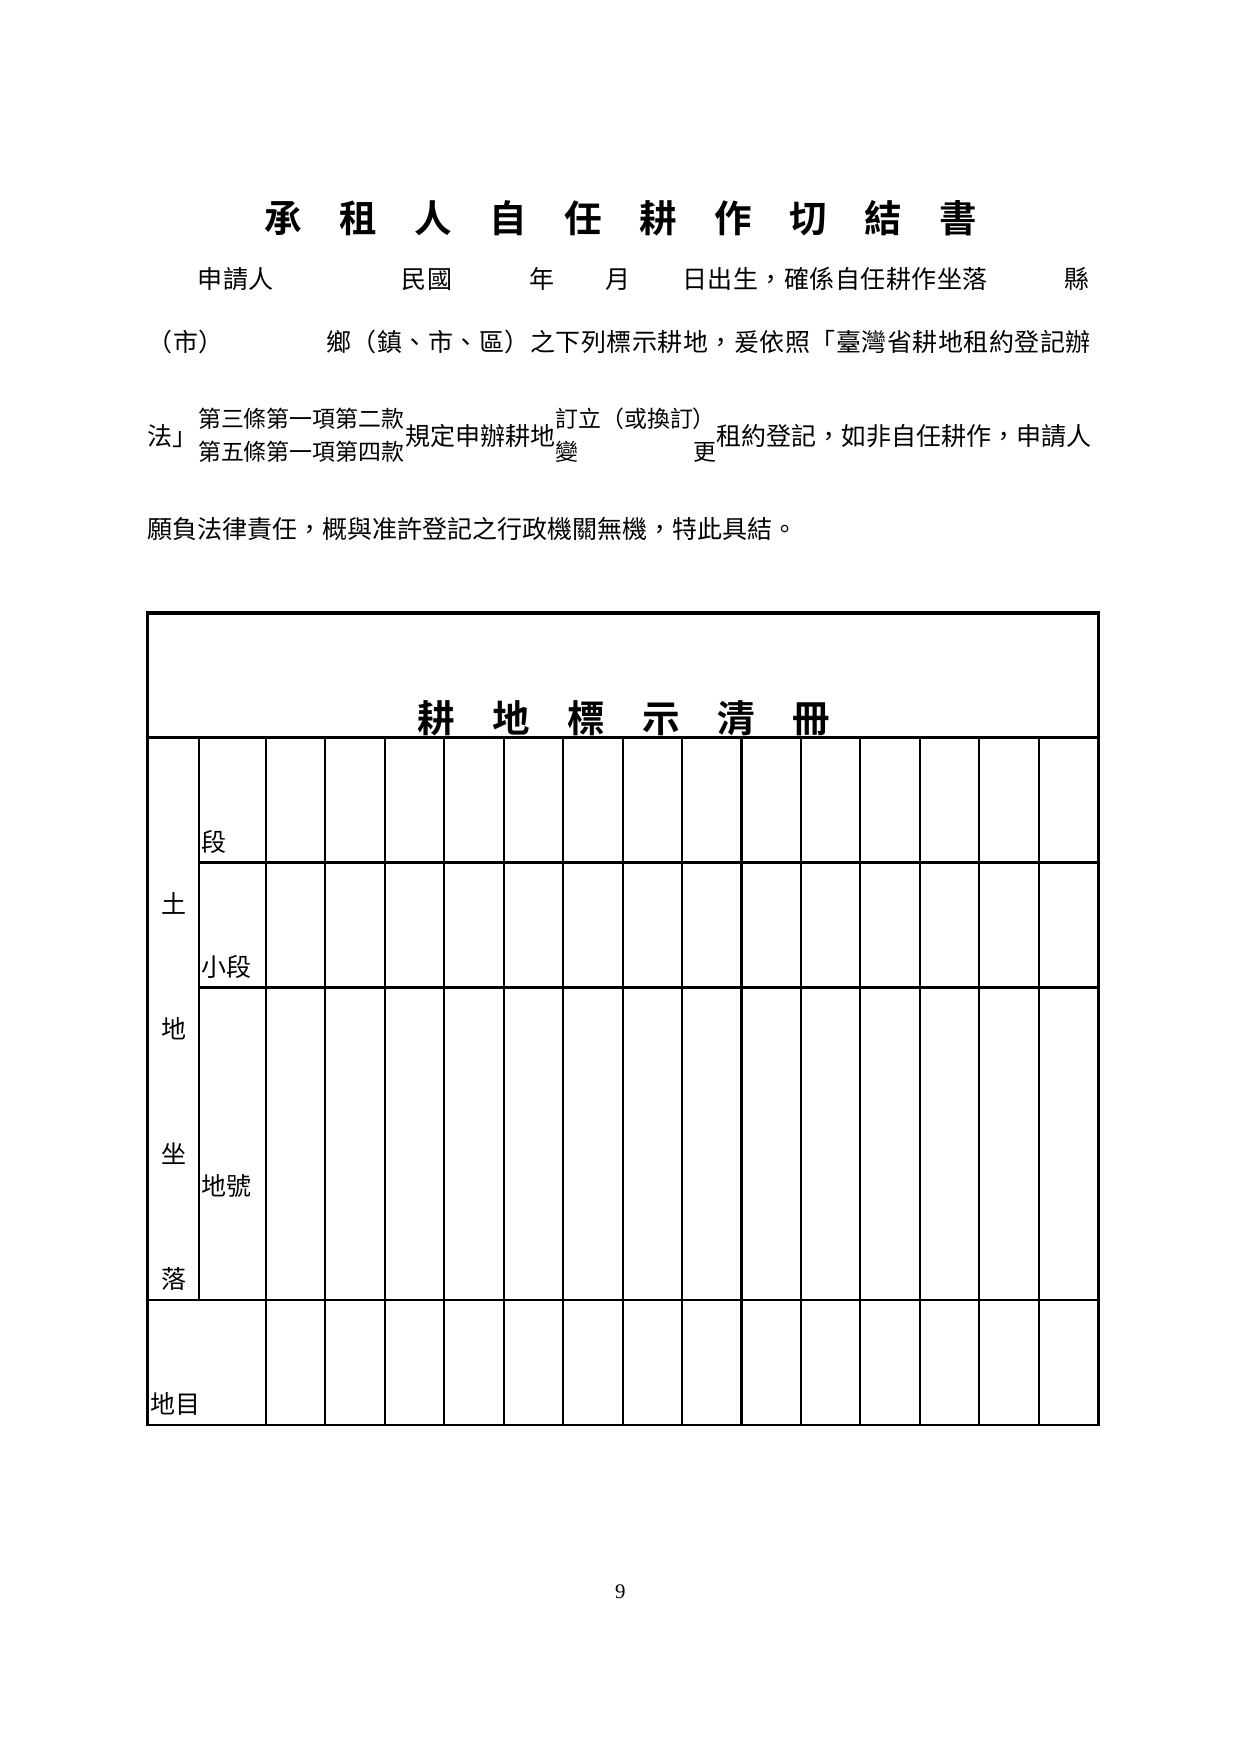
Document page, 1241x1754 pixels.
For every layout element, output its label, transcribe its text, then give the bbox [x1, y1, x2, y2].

table_cell [802, 739, 859, 861]
table_cell [505, 739, 562, 861]
table_cell [921, 989, 978, 1299]
table_cell [326, 989, 384, 1299]
table_cell 段 [200, 739, 265, 861]
table_cell [743, 989, 800, 1299]
table_cell [505, 1301, 562, 1424]
table_cell [386, 989, 443, 1299]
table_cell [802, 1301, 859, 1424]
table_header 耕 地 標 示 清 冊 [149, 615, 1097, 736]
table_cell [921, 739, 978, 861]
table_cell [980, 989, 1038, 1299]
table_cell [743, 864, 800, 986]
table_cell [624, 739, 681, 861]
text 承 租 人 自 任 耕 作 切 結 書 [148, 174, 1092, 236]
table_cell 地號 [200, 989, 265, 1299]
table_cell [921, 1301, 978, 1424]
table_cell [624, 1301, 681, 1424]
table_cell [624, 864, 681, 986]
table_cell [386, 739, 443, 861]
table_cell [267, 1301, 324, 1424]
table_cell 地目 [149, 1301, 265, 1424]
table_cell [980, 1301, 1038, 1424]
table_cell [445, 989, 503, 1299]
table_cell [267, 989, 324, 1299]
table_cell [861, 864, 919, 986]
table_cell [326, 1301, 384, 1424]
table_cell [505, 989, 562, 1299]
table_cell [505, 864, 562, 986]
table_cell [802, 864, 859, 986]
table_cell [980, 864, 1038, 986]
table_cell [1040, 739, 1097, 861]
table_cell 土 地 坐 落 [149, 739, 198, 1299]
table_cell 小段 [200, 864, 265, 986]
table_cell [1040, 864, 1097, 986]
table_cell [564, 989, 622, 1299]
table_cell [683, 989, 740, 1299]
table_cell [1040, 1301, 1097, 1424]
table_cell [921, 864, 978, 986]
table_cell [564, 864, 622, 986]
table_cell [683, 864, 740, 986]
table_cell [386, 1301, 443, 1424]
table_cell [743, 1301, 800, 1424]
table_cell [326, 739, 384, 861]
table_cell [802, 989, 859, 1299]
table_cell [326, 864, 384, 986]
table_cell [1040, 989, 1097, 1299]
table_cell [980, 739, 1038, 861]
table_cell [386, 864, 443, 986]
table_cell [743, 739, 800, 861]
table_cell [861, 739, 919, 861]
table_cell [445, 739, 503, 861]
table_cell [445, 1301, 503, 1424]
table_cell [564, 739, 622, 861]
table_cell [861, 989, 919, 1299]
table_cell [564, 1301, 622, 1424]
table_cell [683, 1301, 740, 1424]
table_cell [861, 1301, 919, 1424]
text 申請人 民國 年 月 日出生，確係自任耕作坐落 縣（市） 鄉（鎮、市、區）之下列標示耕地，爰依照「臺灣省耕地租約登記辦法」第三條第一項第二款第五條第一項第四款規定申辦耕地訂立（或換訂）變 更租約登記，如非自任耕作，申請人願負法律責任，概與准許登記之行政機關無機，特此具結。 [148, 236, 1092, 549]
table_cell [445, 864, 503, 986]
table_cell [683, 739, 740, 861]
table_cell [267, 864, 324, 986]
table_cell [624, 989, 681, 1299]
table_cell [267, 739, 324, 861]
